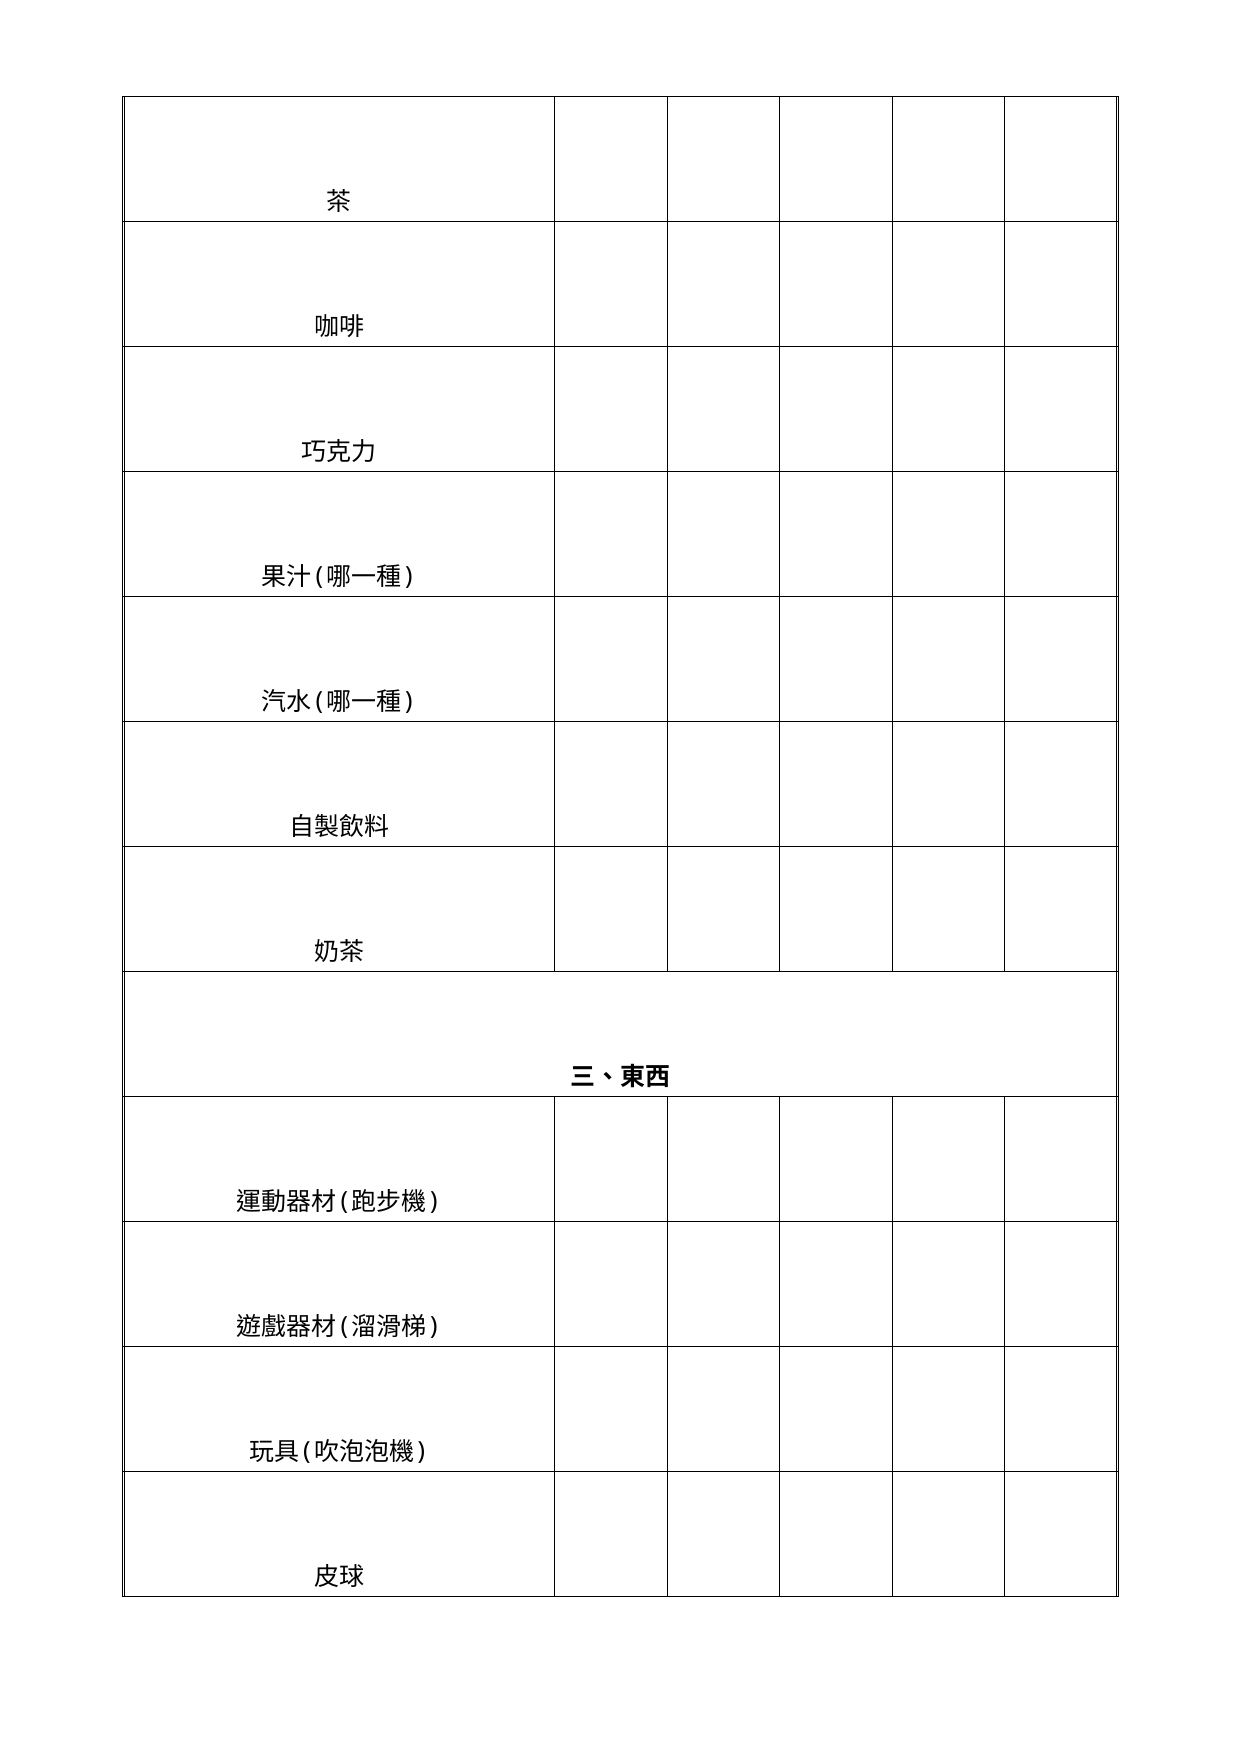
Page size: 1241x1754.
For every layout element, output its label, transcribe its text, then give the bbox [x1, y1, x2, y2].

table_cell [893, 597, 1004, 721]
table_cell [780, 472, 892, 596]
table_cell 果汁(哪一種) [125, 472, 554, 596]
table_cell [1005, 847, 1116, 971]
table_cell [668, 847, 779, 971]
table_cell 茶 [125, 97, 554, 221]
table_cell [780, 847, 892, 971]
table_cell [668, 1222, 779, 1346]
table_cell [668, 1347, 779, 1471]
table_cell [893, 1472, 1004, 1596]
table_cell [555, 847, 667, 971]
table_cell [555, 222, 667, 346]
table_cell [668, 347, 779, 471]
table_cell [555, 597, 667, 721]
table_cell [893, 1347, 1004, 1471]
table_cell [780, 1347, 892, 1471]
table_cell [668, 1097, 779, 1221]
table_cell [1005, 1222, 1116, 1346]
table_cell [1005, 222, 1116, 346]
table_cell [668, 1472, 779, 1596]
table_cell 咖啡 [125, 222, 554, 346]
table_cell [780, 1472, 892, 1596]
table_cell [555, 472, 667, 596]
table_cell [668, 722, 779, 846]
table_cell 運動器材(跑步機) [125, 1097, 554, 1221]
table_cell [780, 97, 892, 221]
table_cell [1005, 1097, 1116, 1221]
table_cell [555, 1347, 667, 1471]
table_cell [1005, 1472, 1116, 1596]
table_cell 汽水(哪一種) [125, 597, 554, 721]
table_cell [1005, 97, 1116, 221]
table_cell [893, 1097, 1004, 1221]
table_cell 遊戲器材(溜滑梯) [125, 1222, 554, 1346]
table_cell [1005, 472, 1116, 596]
table_cell 自製飲料 [125, 722, 554, 846]
table_cell [780, 597, 892, 721]
table_cell [780, 347, 892, 471]
table_cell [555, 722, 667, 846]
table_cell [780, 222, 892, 346]
table_cell [555, 1222, 667, 1346]
table_cell [555, 1472, 667, 1596]
table_cell [1005, 347, 1116, 471]
table_cell 皮球 [125, 1472, 554, 1596]
table_cell [668, 222, 779, 346]
table_cell [555, 347, 667, 471]
table_cell [893, 97, 1004, 221]
table_cell [1005, 722, 1116, 846]
table_cell [893, 472, 1004, 596]
table_cell [780, 1222, 892, 1346]
table_cell [893, 847, 1004, 971]
table_cell [1005, 597, 1116, 721]
table_cell [555, 97, 667, 221]
table_cell [893, 722, 1004, 846]
table_cell [893, 347, 1004, 471]
table_cell 奶茶 [125, 847, 554, 971]
table_cell 玩具(吹泡泡機) [125, 1347, 554, 1471]
table_cell [893, 1222, 1004, 1346]
table_cell [780, 722, 892, 846]
table_cell [780, 1097, 892, 1221]
table_cell [668, 597, 779, 721]
table_cell 巧克力 [125, 347, 554, 471]
table_cell [668, 472, 779, 596]
table_cell [668, 97, 779, 221]
table_cell 三、東西 [125, 972, 1116, 1096]
table_cell [1005, 1347, 1116, 1471]
table_cell [893, 222, 1004, 346]
table_cell [555, 1097, 667, 1221]
